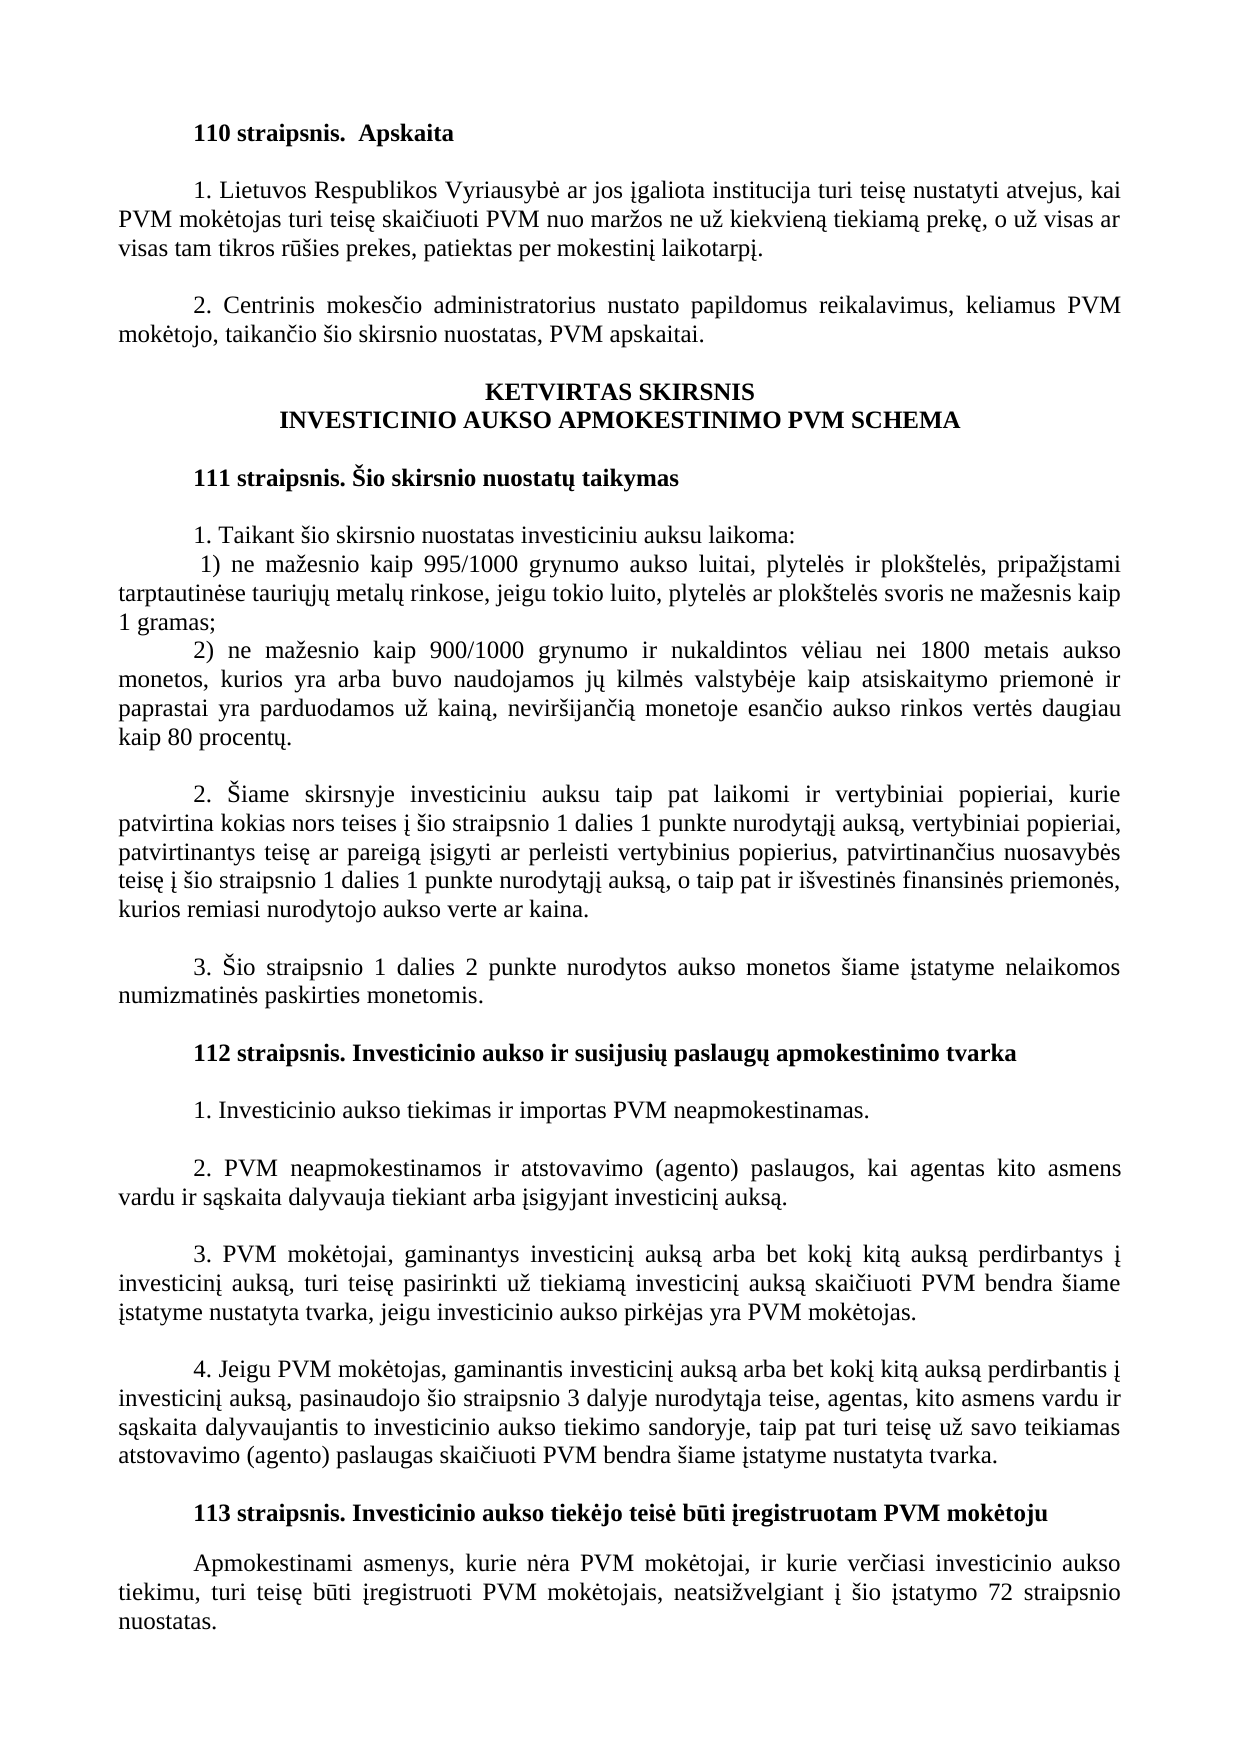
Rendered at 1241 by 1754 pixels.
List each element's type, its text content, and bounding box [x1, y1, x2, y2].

text 4. Jeigu PVM mokėtojas, gaminantis investicinį auksą arba bet kokį kitą auksą perdirbantis į investicinį auksą, pasinaudojo šio straipsnio 3 dalyje nurodytąja teise, agentas, kito asmens vardu ir sąskaita dalyvaujantis to investicinio aukso tiekimo sandoryje, taip pat turi teisę už savo teikiamas atstovavimo (agento) paslaugas skaičiuoti PVM bendra šiame įstatyme nustatyta tvarka. [118, 1354, 1122, 1469]
text 3. PVM mokėtojai, gaminantys investicinį auksą arba bet kokį kitą auksą perdirbantys į investicinį auksą, turi teisę pasirinkti už tiekiamą investicinį auksą skaičiuoti PVM bendra šiame įstatyme nustatyta tvarka, jeigu investicinio aukso pirkėjas yra PVM mokėtojas. [118, 1239, 1122, 1326]
text 111 straipsnis. Šio skirsnio nuostatų taikymas [118, 463, 1122, 492]
text 1) ne mažesnio kaip 995/1000 grynumo aukso luitai, plytelės ir plokštelės, pripažįstami tarptautinėse tauriųjų metalų rinkose, jeigu tokio luito, plytelės ar plokštelės svoris ne mažesnis kaip 1 gramas; [118, 549, 1122, 636]
text 2. Šiame skirsnyje investiciniu auksu taip pat laikomi ir vertybiniai popieriai, kurie patvirtina kokias nors teises į šio straipsnio 1 dalies 1 punkte nurodytąjį auksą, vertybiniai popieriai, patvirtinantys teisę ar pareigą įsigyti ar perleisti vertybinius popierius, patvirtinančius nuosavybės teisę į šio straipsnio 1 dalies 1 punkte nurodytąjį auksą, o taip pat ir išvestinės finansinės priemonės, kurios remiasi nurodytojo aukso verte ar kaina. [118, 779, 1122, 923]
text 1. Investicinio aukso tiekimas ir importas PVM neapmokestinamas. [193, 1096, 1122, 1124]
text 110 straipsnis. Apskaita [118, 118, 1122, 147]
text 3. Šio straipsnio 1 dalies 2 punkte nurodytos aukso monetos šiame įstatyme nelaikomos numizmatinės paskirties monetomis. [118, 952, 1122, 1009]
text 1. Lietuvos Respublikos Vyriausybė ar jos įgaliota institucija turi teisę nustatyti atvejus, kai PVM mokėtojas turi teisę skaičiuoti PVM nuo maržos ne už kiekvieną tiekiamą prekę, o už visas ar visas tam tikros rūšies prekes, patiektas per mokestinį laikotarpį. [118, 176, 1122, 262]
text INVESTICINIO AUKSO APMOKESTINIMO PVM SCHEMA [118, 406, 1122, 434]
text 2. Centrinis mokesčio administratorius nustato papildomus reikalavimus, keliamus PVM mokėtojo, taikančio šio skirsnio nuostatas, PVM apskaitai. [118, 291, 1122, 348]
text 1. Taikant šio skirsnio nuostatas investiciniu auksu laikoma: [118, 521, 1122, 549]
text Apmokestinami asmenys, kurie nėra PVM mokėtojai, ir kurie verčiasi investicinio aukso tiekimu, turi teisę būti įregistruoti PVM mokėtojais, neatsižvelgiant į šio įstatymo 72 straipsnio nuostatas. [118, 1548, 1122, 1635]
text 2. PVM neapmokestinamos ir atstovavimo (agento) paslaugos, kai agentas kito asmens vardu ir sąskaita dalyvauja tiekiant arba įsigyjant investicinį auksą. [118, 1153, 1122, 1211]
text 2) ne mažesnio kaip 900/1000 grynumo ir nukaldintos vėliau nei 1800 metais aukso monetos, kurios yra arba buvo naudojamos jų kilmės valstybėje kaip atsiskaitymo priemonė ir paprastai yra parduodamos už kainą, neviršijančią monetoje esančio aukso rinkos vertės daugiau kaip 80 procentų. [118, 636, 1122, 751]
text 113 straipsnis. Investicinio aukso tiekėjo teisė būti įregistruotam PVM mokėtoju [118, 1498, 1122, 1527]
text KETVIRTAS SKIRSNIS [118, 377, 1122, 406]
text 112 straipsnis. Investicinio aukso ir susijusių paslaugų apmokestinimo tvarka [118, 1038, 1122, 1067]
